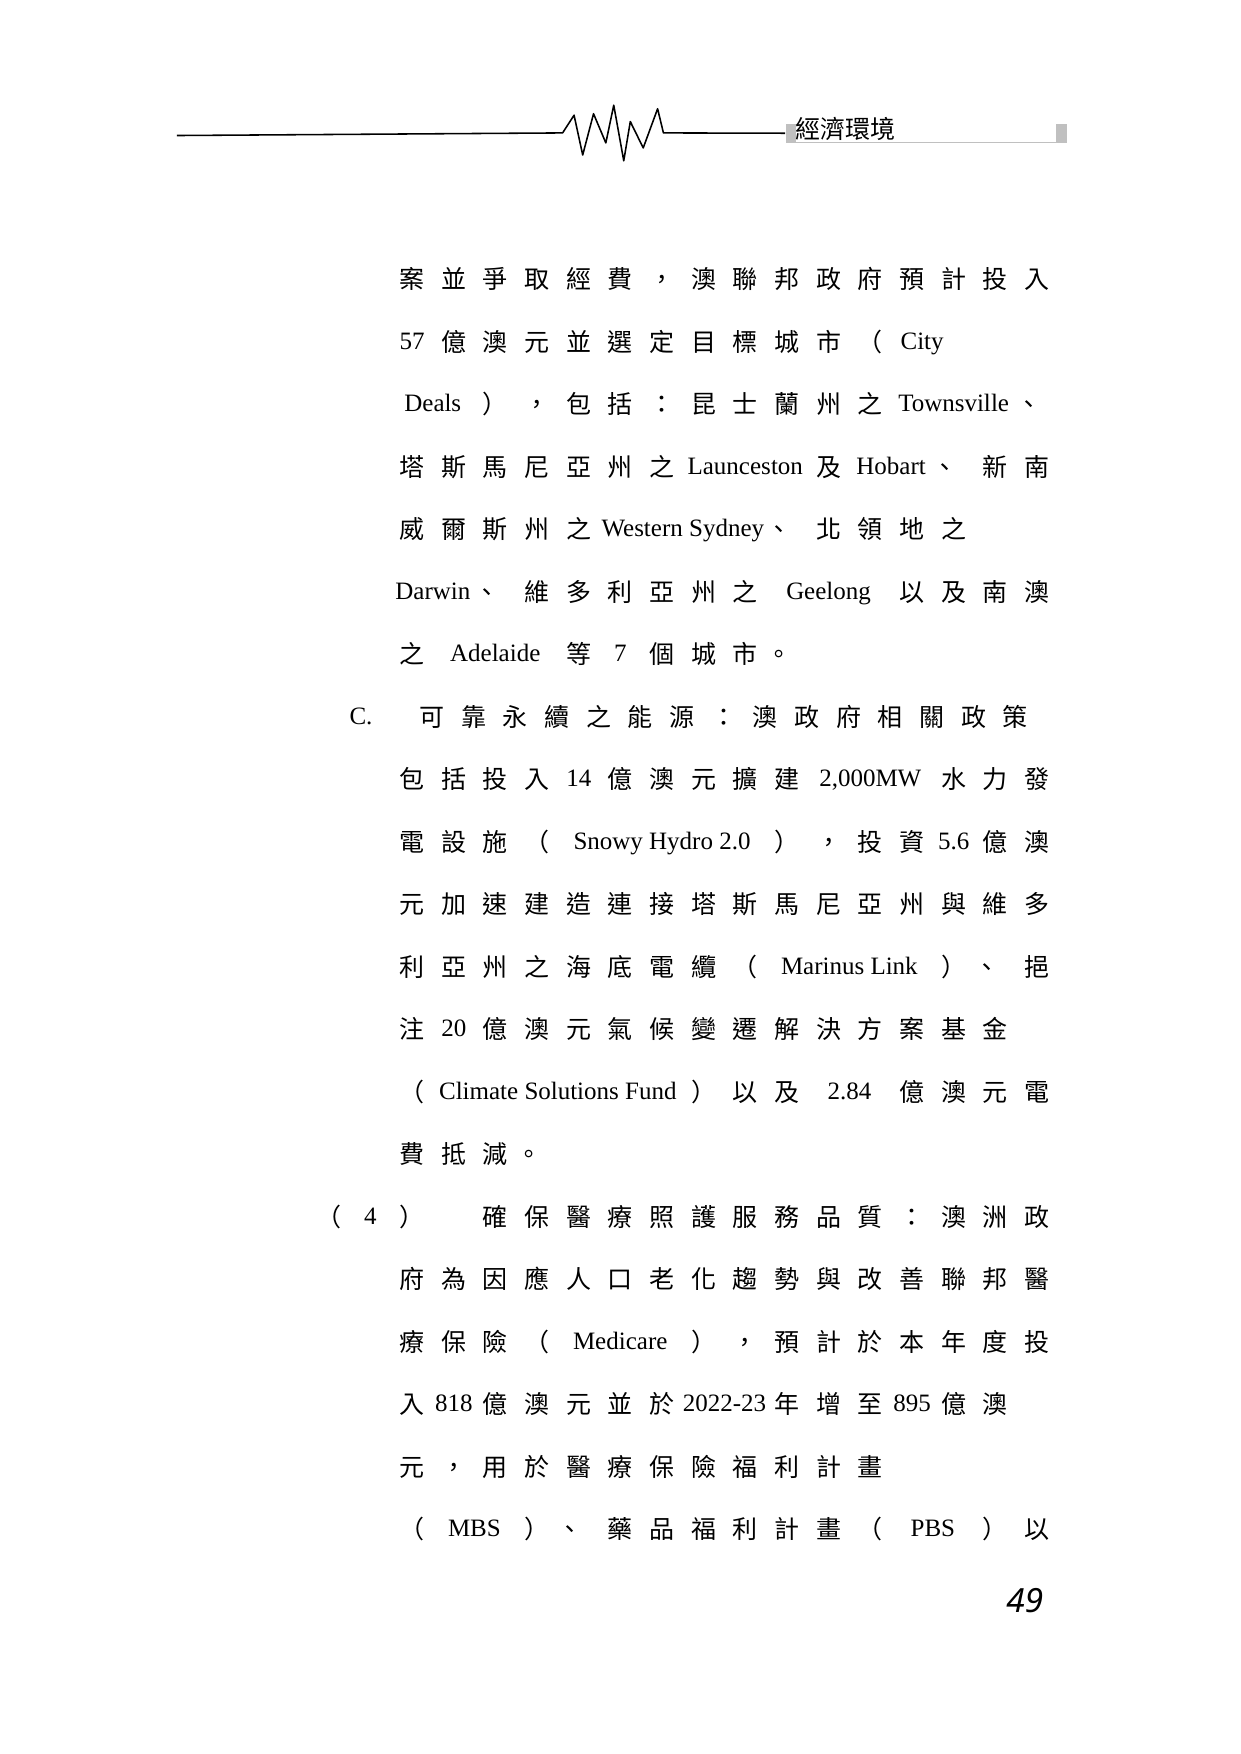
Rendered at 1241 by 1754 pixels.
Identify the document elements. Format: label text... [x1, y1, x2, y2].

text 案並爭取經費，澳聯邦政府預計投入57億澳元並選定目標城市（City Deals），包括：昆士蘭州之Townsville、塔斯馬尼亞州之Launceston及Hobart、新南威爾斯州之Western Sydney、北領地之Darwin、維多利亞州之Geelong以及南澳之Adelaide等7個城市。 [330, 236, 1058, 674]
text C. 可靠永續之能源：澳政府相關政策包括投入14億澳元擴建2,000MW水力發電設施（Snowy Hydro 2.0），投資5.6億澳元加速建造連接塔斯馬尼亞州與維多利亞州之海底電纜（Marinus Link）、挹注20億澳元氣候變遷解決方案基金（Climate Solutions Fund）以及2.84億澳元電費抵減。 [330, 674, 1058, 1174]
text （4） 確保醫療照護服務品質：澳洲政府為因應人口老化趨勢與改善聯邦醫療保險（Medicare），預計於本年度投入818億澳元並於2022-23年增至895億澳元，用於醫療保險福利計畫（MBS）、藥品福利計畫（PBS）以 [306, 1174, 1058, 1549]
